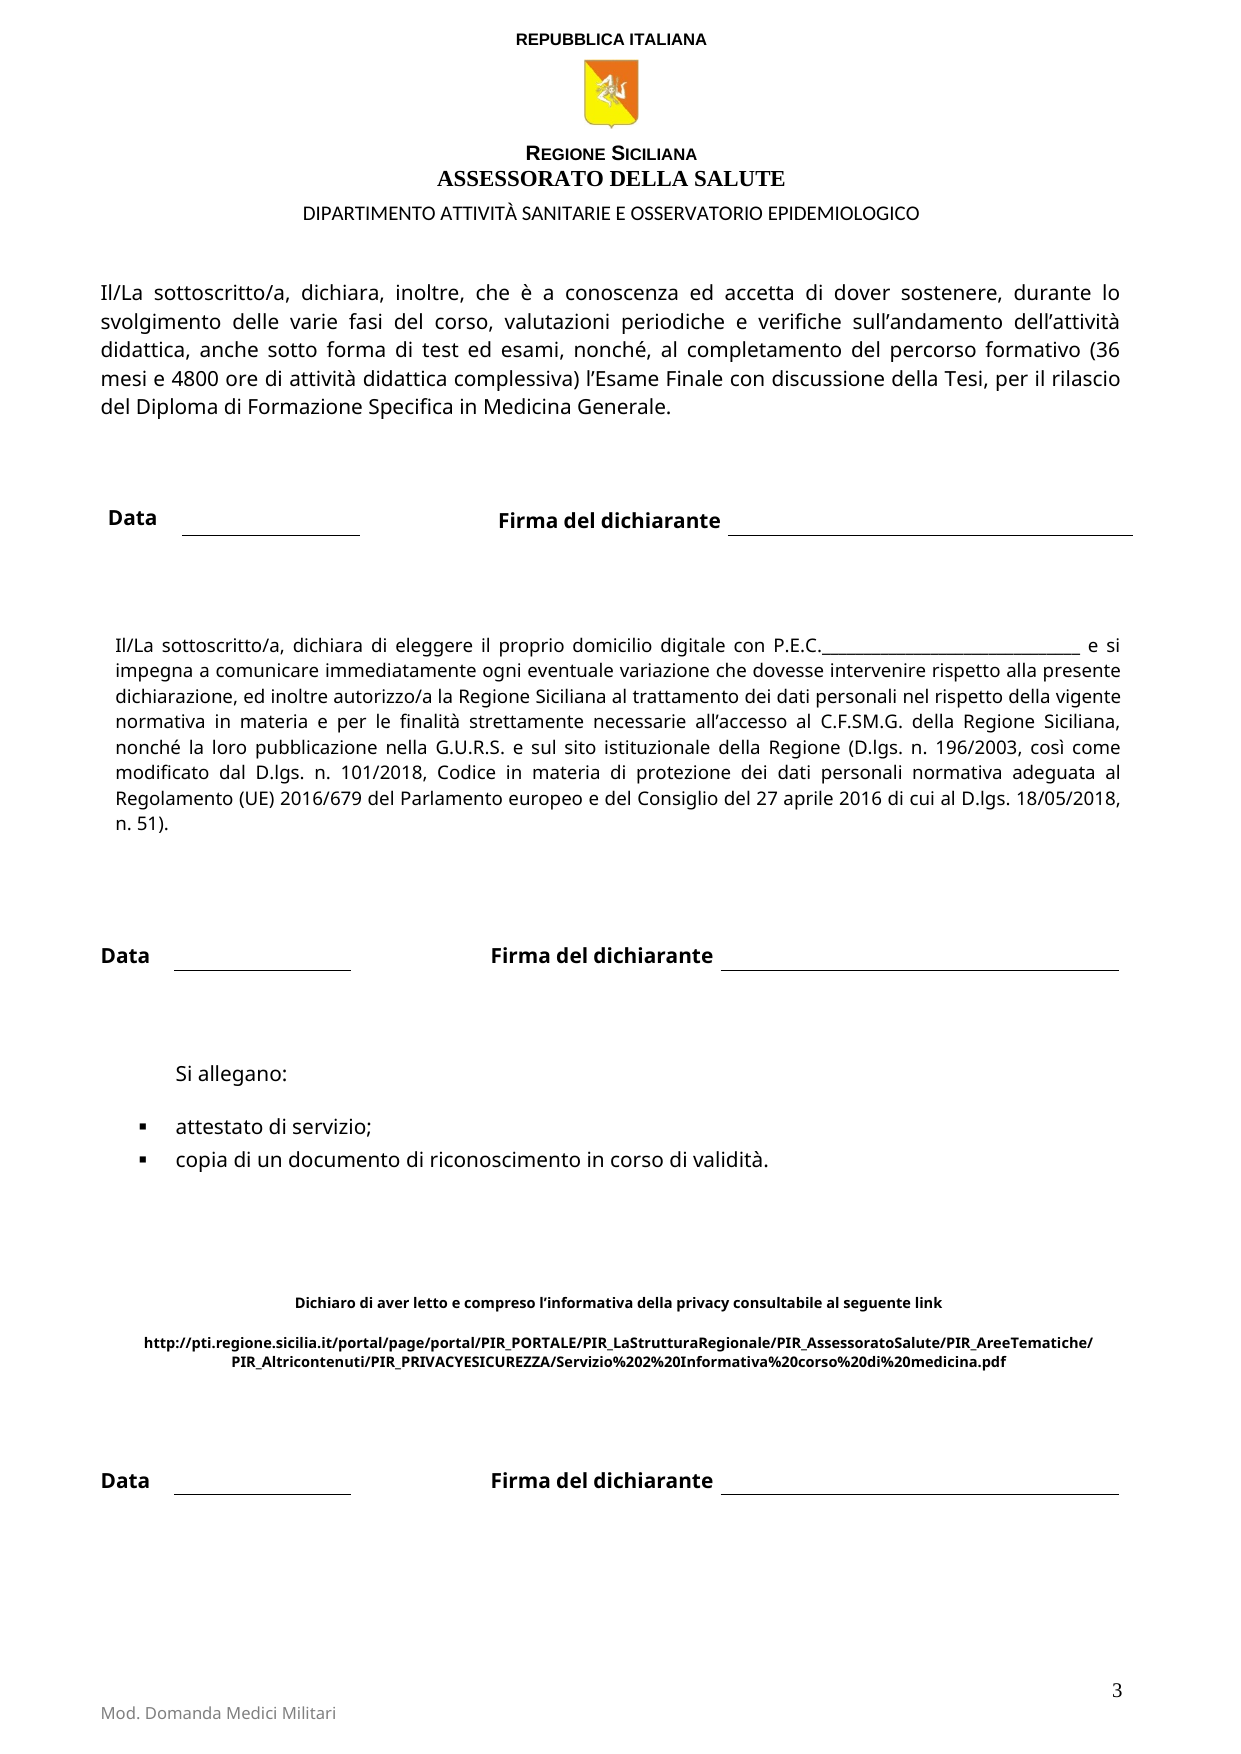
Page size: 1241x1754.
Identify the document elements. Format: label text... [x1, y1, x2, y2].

text Si allegano: [175, 1059, 1122, 1087]
table_header [174, 1438, 351, 1494]
table_header Firma del dichiarante [351, 913, 721, 969]
table_header Data [100, 449, 182, 534]
picture [583, 59, 639, 129]
list attestato di servizio; [138, 1112, 1122, 1141]
table_header [721, 913, 1119, 969]
table_header Firma del dichiarante [351, 1438, 721, 1494]
table_header [174, 913, 351, 969]
table_header Firma del dichiarante [360, 449, 728, 534]
table_header [721, 1438, 1119, 1494]
table_header [182, 449, 360, 534]
text Il/La sottoscritto/a, dichiara di eleggere il proprio domicilio digitale con P.E.C._______________________________ e si impegna a comunicare immediatamente ogni eventuale variazione che dovesse intervenire rispetto alla presente dichiarazione, ed inoltre autorizzo/a la Regione Siciliana al trattamento dei dati personali nel rispetto della vigente normativa in materia e per le finalità strettamente necessarie all’accesso al C.F.SM.G. della Regione Siciliana, nonché la loro pubblicazione nella G.U.R.S. e sul sito istituzionale della Regione (D.lgs. n. 196/2003, così come modificato dal D.lgs. n. 101/2018, Codice in materia di protezione dei dati personali normativa adeguata al Regolamento (UE) 2016/679 del Parlamento europeo e del Consiglio del 27 aprile 2016 di cui al D.lgs. 18/05/2018, n. 51). [115, 632, 1122, 836]
table_header Data [93, 1438, 174, 1494]
list copia di un documento di riconoscimento in corso di validità. [138, 1145, 1122, 1173]
table_header [728, 449, 1133, 534]
text Dichiaro di aver letto e compreso l’informativa della privacy consultabile al seguente link [115, 1293, 1122, 1312]
text Il/La sottoscritto/a, dichiara, inoltre, che è a conoscenza ed accetta di dover sostenere, durante lo svolgimento delle varie fasi del corso, valutazioni periodiche e verifiche sull’andamento dell’attività didattica, anche sotto forma di test ed esami, nonché, al completamento del percorso formativo (36 mesi e 4800 ore di attività didattica complessiva) l’Esame Finale con discussione della Tesi, per il rilascio del Diploma di Formazione Specifica in Medicina Generale. [100, 278, 1122, 421]
text http://pti.regione.sicilia.it/portal/page/portal/PIR_PORTALE/PIR_LaStrutturaRegionale/PIR_AssessoratoSalute/PIR_AreeTematiche/PIR_Altricontenuti/PIR_PRIVACYESICUREZZA/Servizio%202%20Informativa%20corso%20di%20medicina.pdf [115, 1332, 1122, 1372]
table_header Data [93, 913, 174, 969]
